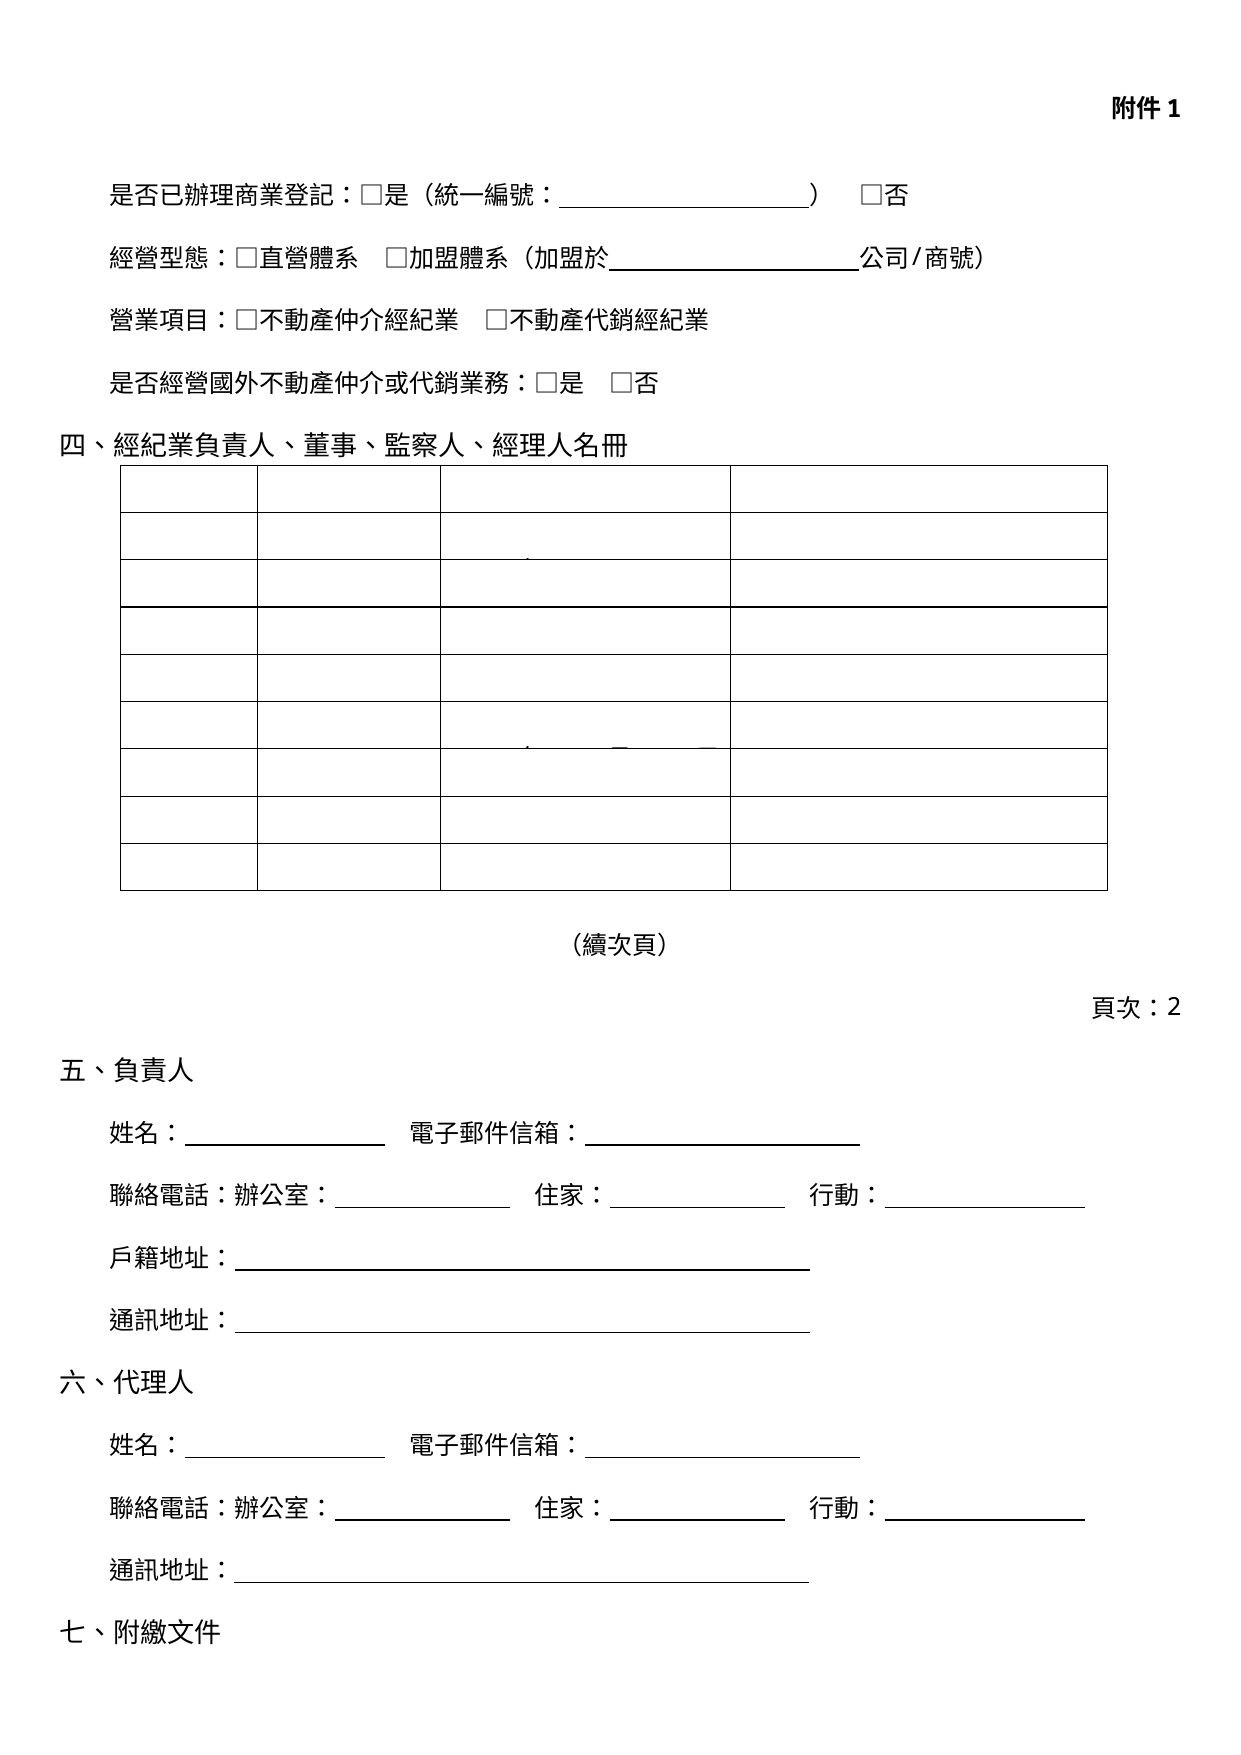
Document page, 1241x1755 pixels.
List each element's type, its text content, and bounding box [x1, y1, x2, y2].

table_header 國民身分證統一編號或護照號碼 [731, 466, 1107, 512]
table_cell [121, 749, 257, 796]
table_cell [258, 608, 440, 654]
text 經營型態：□直營體系 □加盟體系（加盟於 公司/商號） [109, 214, 1181, 277]
table_cell [121, 702, 257, 748]
table_cell 年 月 日 [441, 608, 730, 654]
table_cell 年 月 日 [441, 797, 730, 843]
table_cell [121, 797, 257, 843]
table_cell [258, 844, 440, 890]
table_cell [258, 655, 440, 701]
text 戶籍地址： [109, 1214, 1181, 1277]
table_cell 年 月 日 [441, 702, 730, 748]
table_cell 年 月 日 [441, 749, 730, 796]
table_cell [121, 608, 257, 654]
table_cell [258, 513, 440, 559]
table_cell [731, 608, 1107, 654]
text 六、代理人 [59, 1339, 1181, 1402]
text 五、負責人 [59, 1027, 1181, 1089]
table_cell [731, 702, 1107, 748]
table_cell 年 月 日 [441, 513, 730, 559]
text 四、經紀業負責人、董事、監察人、經理人名冊 [59, 402, 1181, 464]
table_header 姓名 [258, 466, 440, 512]
text 營業項目：□不動產仲介經紀業 □不動產代銷經紀業 [109, 277, 1181, 339]
table_cell [731, 844, 1107, 890]
table_cell [121, 560, 257, 606]
table_cell [731, 513, 1107, 559]
table_cell [258, 749, 440, 796]
text 是否經營國外不動產仲介或代銷業務：□是 □否 [109, 339, 1181, 402]
text 通訊地址： [109, 1277, 1181, 1339]
table_cell [258, 797, 440, 843]
table_header 出生日期 [441, 466, 730, 512]
text 姓名： 電子郵件信箱： [109, 1402, 1181, 1464]
text 聯絡電話：辦公室： 住家： 行動： [109, 1464, 1181, 1527]
table_cell [258, 560, 440, 606]
text 七、附繳文件 [59, 1589, 1181, 1652]
table_cell [731, 560, 1107, 606]
table_cell [121, 655, 257, 701]
table_cell 年 月 日 [441, 844, 730, 890]
table_header 職稱 [121, 466, 257, 512]
table_cell [731, 749, 1107, 796]
text （續次頁） [59, 902, 1181, 964]
text 聯絡電話：辦公室： 住家： 行動： [109, 1152, 1181, 1214]
table_cell [121, 513, 257, 559]
table_cell [121, 844, 257, 890]
table_cell [731, 797, 1107, 843]
text 是否已辦理商業登記：□是（統一編號： ） □否 [109, 152, 1181, 214]
table_cell 年 月 日 [441, 655, 730, 701]
table_cell 年 月 日 [441, 560, 730, 606]
text 頁次：2 [59, 964, 1181, 1027]
text 通訊地址： [109, 1527, 1181, 1589]
table_cell [731, 655, 1107, 701]
table_cell [258, 702, 440, 748]
text 姓名： 電子郵件信箱： [109, 1089, 1181, 1152]
